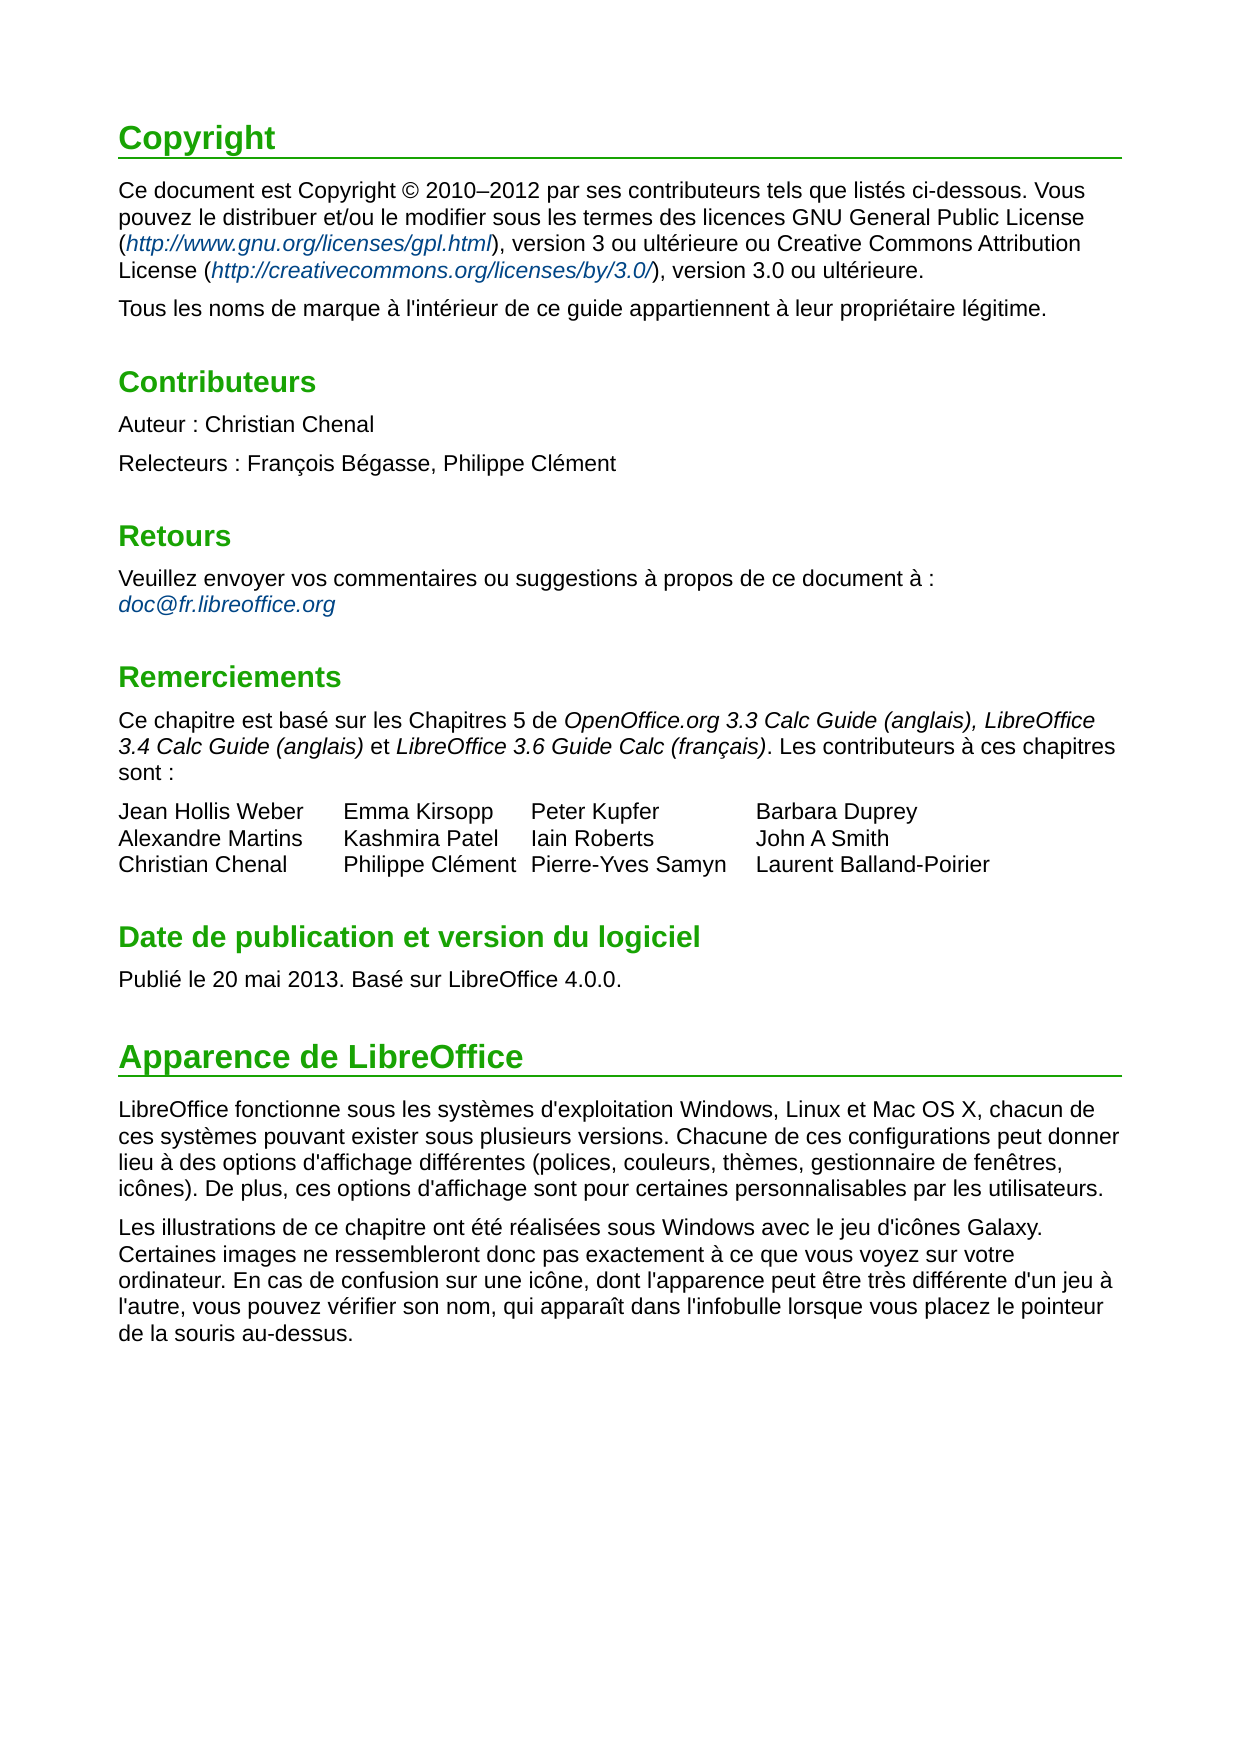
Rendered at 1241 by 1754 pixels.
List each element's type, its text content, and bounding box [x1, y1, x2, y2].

text Ce chapitre est basé sur les Chapitres 5 de OpenOffice.org 3.3 Calc Guide (anglais), LibreOffice 3.4 Calc Guide (anglais) et LibreOffice 3.6 Guide Calc (français). Les contributeurs à ces chapitres sont : [118, 707, 1122, 786]
text Retours [118, 518, 1122, 552]
text Tous les noms de marque à l'intérieur de ce guide appartiennent à leur propriétaire légitime. [118, 295, 1122, 322]
text Ce document est Copyright © 2010–2012 par ses contributeurs tels que listés ci-dessous. Vous pouvez le distribuer et/ou le modifier sous les termes des licences GNU General Public License (http://www.gnu.org/licenses/gpl.html), version 3 ou ultérieure ou Creative Commons Attribution License (http://creativecommons.org/licenses/by/3.0/), version 3.0 ou ultérieure. [118, 177, 1122, 283]
subtitle Copyright [118, 118, 1122, 157]
text Les illustrations de ce chapitre ont été réalisées sous Windows avec le jeu d'icônes Galaxy. Certaines images ne ressembleront donc pas exactement à ce que vous voyez sur votre ordinateur. En cas de confusion sur une icône, dont l'apparence peut être très différente d'un jeu à l'autre, vous pouvez vérifier son nom, qui apparaît dans l'infobulle lorsque vous placez le pointeur de la souris au-dessus. [118, 1214, 1122, 1346]
text Relecteurs : François Bégasse, Philippe Clément [118, 449, 1122, 476]
text Jean Hollis Weber Emma Kirsopp Peter Kupfer Barbara Duprey Alexandre Martins Kashmira Patel Iain Roberts John A Smith Christian Chenal Philippe Clément Pierre-Yves Samyn Laurent Balland-Poirier [118, 798, 1122, 877]
text LibreOffice fonctionne sous les systèmes d'exploitation Windows, Linux et Mac OS X, chacun de ces systèmes pouvant exister sous plusieurs versions. Chacune de ces configurations peut donner lieu à des options d'affichage différentes (polices, couleurs, thèmes, gestionnaire de fenêtres, icônes). De plus, ces options d'affichage sont pour certaines personnalisables par les utilisateurs. [118, 1096, 1122, 1202]
text Veuillez envoyer vos commentaires ou suggestions à propos de ce document à : doc@fr.libreoffice.org [118, 565, 1122, 618]
text Date de publication et version du logiciel [118, 919, 1122, 954]
text Contributeurs [118, 364, 1122, 398]
text Publié le 20 mai 2013. Basé sur LibreOffice 4.0.0. [118, 966, 1122, 992]
text Remerciements [118, 659, 1122, 694]
subtitle Apparence de LibreOffice [118, 1037, 1122, 1075]
text Auteur : Christian Chenal [118, 411, 1122, 437]
